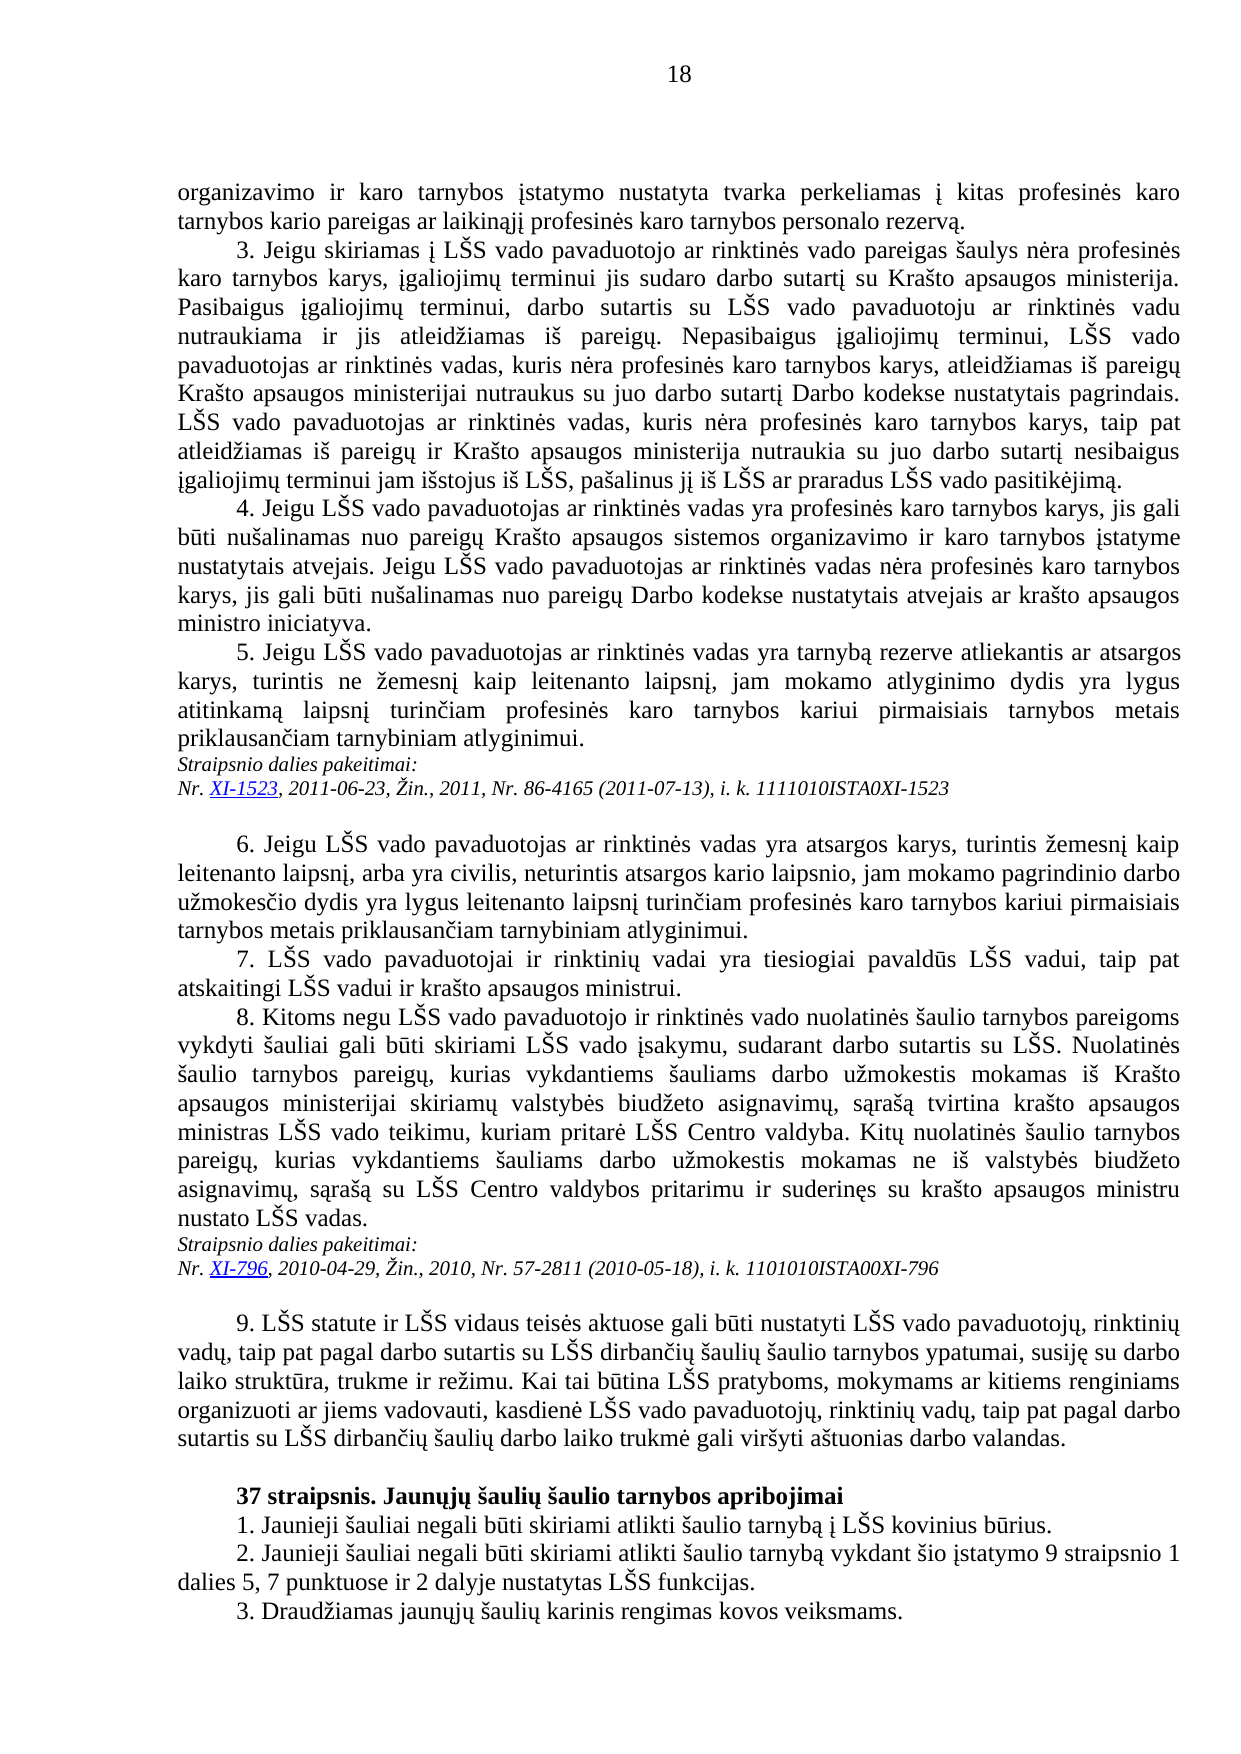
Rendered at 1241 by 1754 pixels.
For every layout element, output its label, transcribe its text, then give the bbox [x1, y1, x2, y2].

text 3. Jeigu skiriamas į LŠS vado pavaduotojo ar rinktinės vado pareigas šaulys nėra profesinės karo tarnybos karys, įgaliojimų terminui jis sudaro darbo sutartį su Krašto apsaugos ministerija. Pasibaigus įgaliojimų terminui, darbo sutartis su LŠS vado pavaduotoju ar rinktinės vadu nutraukiama ir jis atleidžiamas iš pareigų. Nepasibaigus įgaliojimų terminui, LŠS vado pavaduotojas ar rinktinės vadas, kuris nėra profesinės karo tarnybos karys, atleidžiamas iš pareigų Krašto apsaugos ministerijai nutraukus su juo darbo sutartį Darbo kodekse nustatytais pagrindais. LŠS vado pavaduotojas ar rinktinės vadas, kuris nėra profesinės karo tarnybos karys, taip pat atleidžiamas iš pareigų ir Krašto apsaugos ministerija nutraukia su juo darbo sutartį nesibaigus įgaliojimų terminui jam išstojus iš LŠS, pašalinus jį iš LŠS ar praradus LŠS vado pasitikėjimą. [177, 235, 1181, 493]
text 1. Jaunieji šauliai negali būti skiriami atlikti šaulio tarnybą į LŠS kovinius būrius. [177, 1510, 1181, 1538]
text Nr. XI-1523, 2011-06-23, Žin., 2011, Nr. 86-4165 (2011-07-13), i. k. 1111010ISTA0XI-1523 [177, 776, 1181, 800]
text organizavimo ir karo tarnybos įstatymo nustatyta tvarka perkeliamas į kitas profesinės karo tarnybos kario pareigas ar laikinąjį profesinės karo tarnybos personalo rezervą. [177, 177, 1181, 235]
text 5. Jeigu LŠS vado pavaduotojas ar rinktinės vadas yra tarnybą rezerve atliekantis ar atsargos karys, turintis ne žemesnį kaip leitenanto laipsnį, jam mokamo atlyginimo dydis yra lygus atitinkamą laipsnį turinčiam profesinės karo tarnybos kariui pirmaisiais tarnybos metais priklausančiam tarnybiniam atlyginimui. [177, 637, 1181, 752]
text 4. Jeigu LŠS vado pavaduotojas ar rinktinės vadas yra profesinės karo tarnybos karys, jis gali būti nušalinamas nuo pareigų Krašto apsaugos sistemos organizavimo ir karo tarnybos įstatyme nustatytais atvejais. Jeigu LŠS vado pavaduotojas ar rinktinės vadas nėra profesinės karo tarnybos karys, jis gali būti nušalinamas nuo pareigų Darbo kodekse nustatytais atvejais ar krašto apsaugos ministro iniciatyva. [177, 493, 1181, 637]
text 37 straipsnis. Jaunųjų šaulių šaulio tarnybos apribojimai [177, 1481, 1181, 1510]
text Straipsnio dalies pakeitimai: [177, 752, 1181, 776]
text 2. Jaunieji šauliai negali būti skiriami atlikti šaulio tarnybą vykdant šio įstatymo 9 straipsnio 1 dalies 5, 7 punktuose ir 2 dalyje nustatytas LŠS funkcijas. [177, 1538, 1181, 1596]
text 7. LŠS vado pavaduotojai ir rinktinių vadai yra tiesiogiai pavaldūs LŠS vadui, taip pat atskaitingi LŠS vadui ir krašto apsaugos ministrui. [177, 944, 1181, 1002]
text 3. Draudžiamas jaunųjų šaulių karinis rengimas kovos veiksmams. [177, 1596, 1181, 1625]
text Straipsnio dalies pakeitimai: [177, 1232, 1181, 1256]
text 8. Kitoms negu LŠS vado pavaduotojo ir rinktinės vado nuolatinės šaulio tarnybos pareigoms vykdyti šauliai gali būti skiriami LŠS vado įsakymu, sudarant darbo sutartis su LŠS. Nuolatinės šaulio tarnybos pareigų, kurias vykdantiems šauliams darbo užmokestis mokamas iš Krašto apsaugos ministerijai skiriamų valstybės biudžeto asignavimų, sąrašą tvirtina krašto apsaugos ministras LŠS vado teikimu, kuriam pritarė LŠS Centro valdyba. Kitų nuolatinės šaulio tarnybos pareigų, kurias vykdantiems šauliams darbo užmokestis mokamas ne iš valstybės biudžeto asignavimų, sąrašą su LŠS Centro valdybos pritarimu ir suderinęs su krašto apsaugos ministru nustato LŠS vadas. [177, 1002, 1181, 1232]
text 6. Jeigu LŠS vado pavaduotojas ar rinktinės vadas yra atsargos karys, turintis žemesnį kaip leitenanto laipsnį, arba yra civilis, neturintis atsargos kario laipsnio, jam mokamo pagrindinio darbo užmokesčio dydis yra lygus leitenanto laipsnį turinčiam profesinės karo tarnybos kariui pirmaisiais tarnybos metais priklausančiam tarnybiniam atlyginimui. [177, 829, 1181, 944]
text 9. LŠS statute ir LŠS vidaus teisės aktuose gali būti nustatyti LŠS vado pavaduotojų, rinktinių vadų, taip pat pagal darbo sutartis su LŠS dirbančių šaulių šaulio tarnybos ypatumai, susiję su darbo laiko struktūra, trukme ir režimu. Kai tai būtina LŠS pratyboms, mokymams ar kitiems renginiams organizuoti ar jiems vadovauti, kasdienė LŠS vado pavaduotojų, rinktinių vadų, taip pat pagal darbo sutartis su LŠS dirbančių šaulių darbo laiko trukmė gali viršyti aštuonias darbo valandas. [177, 1308, 1181, 1452]
text Nr. XI-796, 2010-04-29, Žin., 2010, Nr. 57-2811 (2010-05-18), i. k. 1101010ISTA00XI-796 [177, 1256, 1181, 1280]
